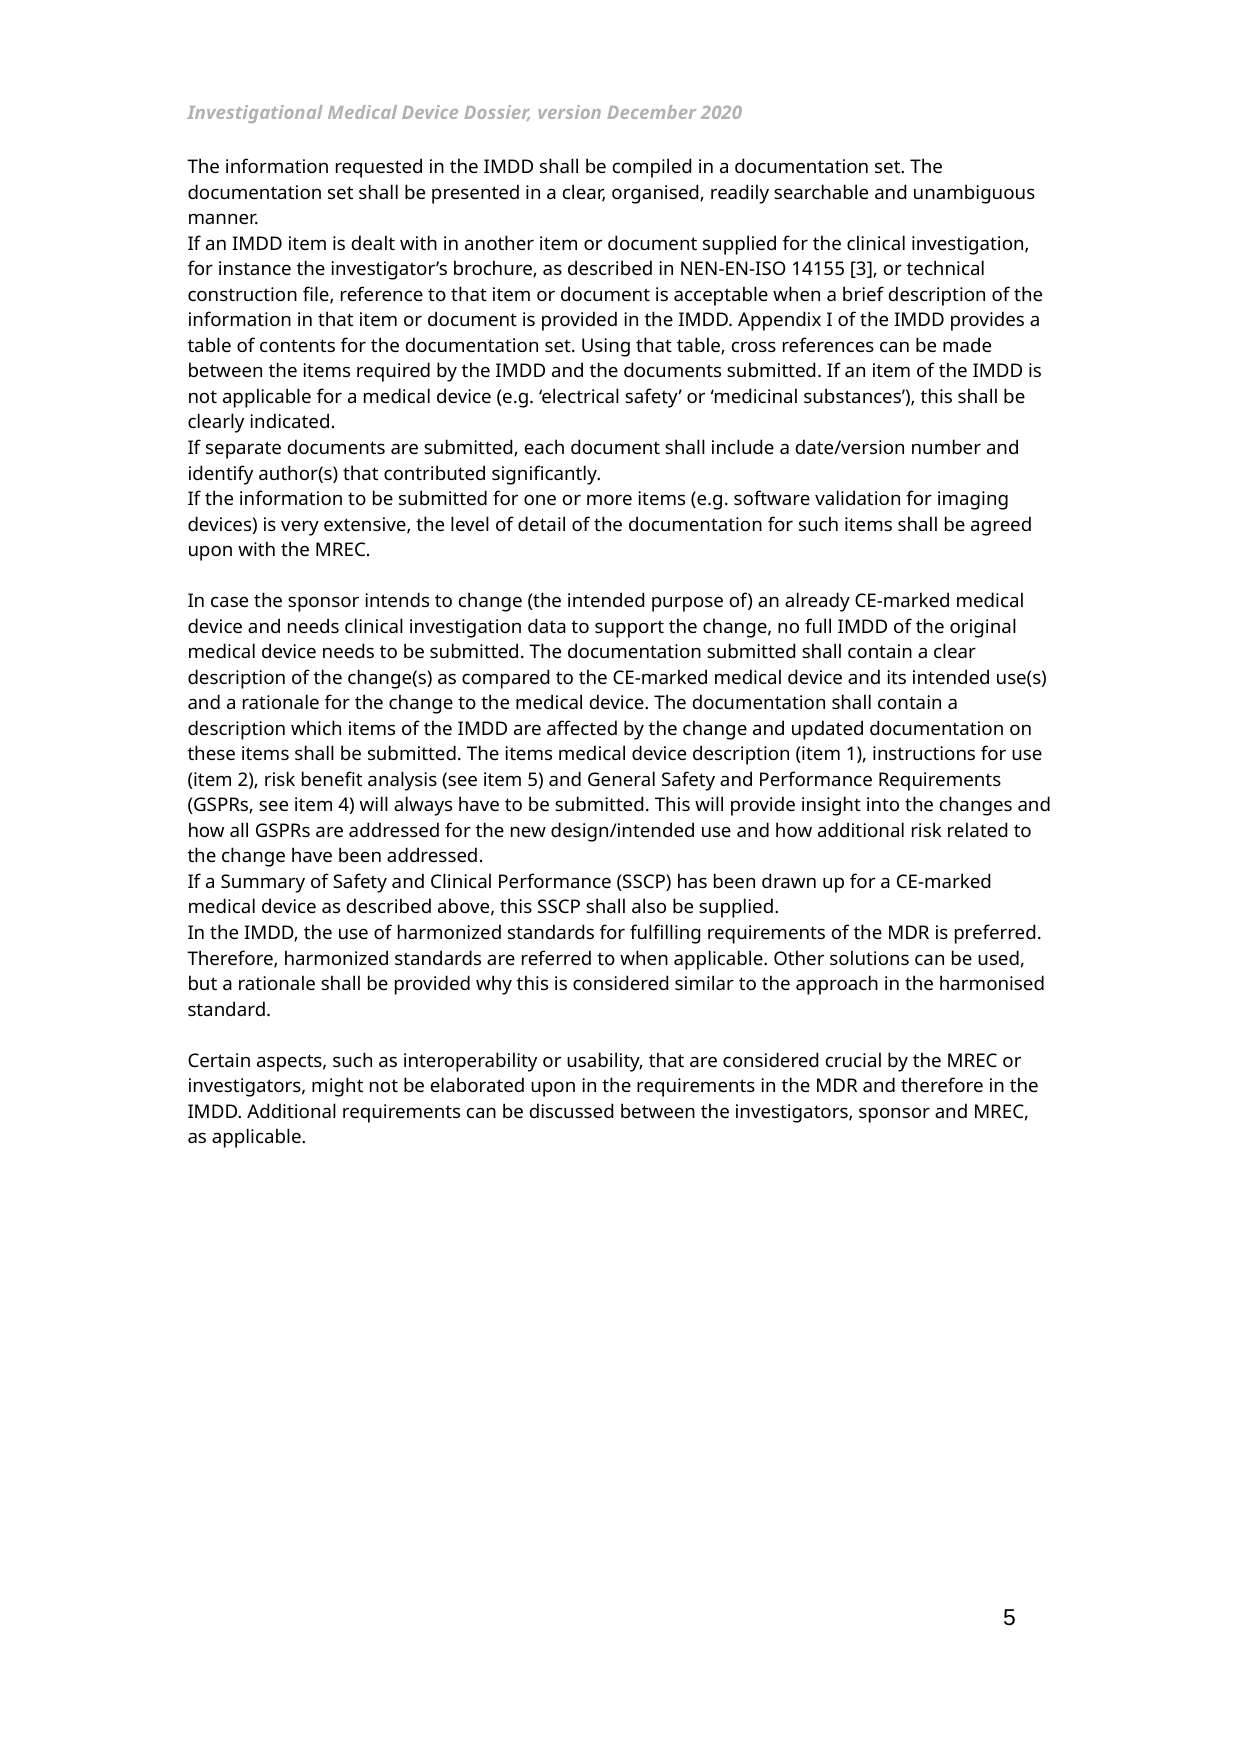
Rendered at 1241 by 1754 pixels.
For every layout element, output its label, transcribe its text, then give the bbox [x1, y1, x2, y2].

text Certain aspects, such as interoperability or usability, that are considered crucial by the MREC or investigators, might not be elaborated upon in the requirements in the MDR and therefore in the IMDD. Additional requirements can be discussed between the investigators, sponsor and MREC, as applicable. [187, 1047, 1053, 1149]
text If an IMDD item is dealt with in another item or document supplied for the clinical investigation, for instance the investigator’s brochure, as described in NEN-EN-ISO 14155 [3], or technical construction file, reference to that item or document is acceptable when a brief description of the information in that item or document is provided in the IMDD. Appendix I of the IMDD provides a table of contents for the documentation set. Using that table, cross references can be made between the items required by the IMDD and the documents submitted. If an item of the IMDD is not applicable for a medical device (e.g. ‘electrical safety’ or ‘medicinal substances’), this shall be clearly indicated. [187, 230, 1053, 434]
text The information requested in the IMDD shall be compiled in a documentation set. The documentation set shall be presented in a clear, organised, readily searchable and unambiguous manner. [187, 154, 1053, 230]
text In case the sponsor intends to change (the intended purpose of) an already CE-marked medical device and needs clinical investigation data to support the change, no full IMDD of the original medical device needs to be submitted. The documentation submitted shall contain a clear description of the change(s) as compared to the CE-marked medical device and its intended use(s) and a rationale for the change to the medical device. The documentation shall contain a description which items of the IMDD are affected by the change and updated documentation on these items shall be submitted. The items medical device description (item 1), instructions for use (item 2), risk benefit analysis (see item 5) and General Safety and Performance Requirements (GSPRs, see item 4) will always have to be submitted. This will provide insight into the changes and how all GSPRs are addressed for the new design/intended use and how additional risk related to the change have been addressed. If a Summary of Safety and Clinical Performance (SSCP) has been drawn up for a CE-marked medical device as described above, this SSCP shall also be supplied. [187, 587, 1053, 919]
text If separate documents are submitted, each document shall include a date/version number and identify author(s) that contributed significantly. [187, 434, 1053, 485]
text If the information to be submitted for one or more items (e.g. software validation for imaging devices) is very extensive, the level of detail of the documentation for such items shall be agreed upon with the MREC. [187, 485, 1053, 562]
text In the IMDD, the use of harmonized standards for fulfilling requirements of the MDR is preferred. Therefore, harmonized standards are referred to when applicable. Other solutions can be used, but a rationale shall be provided why this is considered similar to the approach in the harmonised standard. [187, 919, 1053, 1021]
